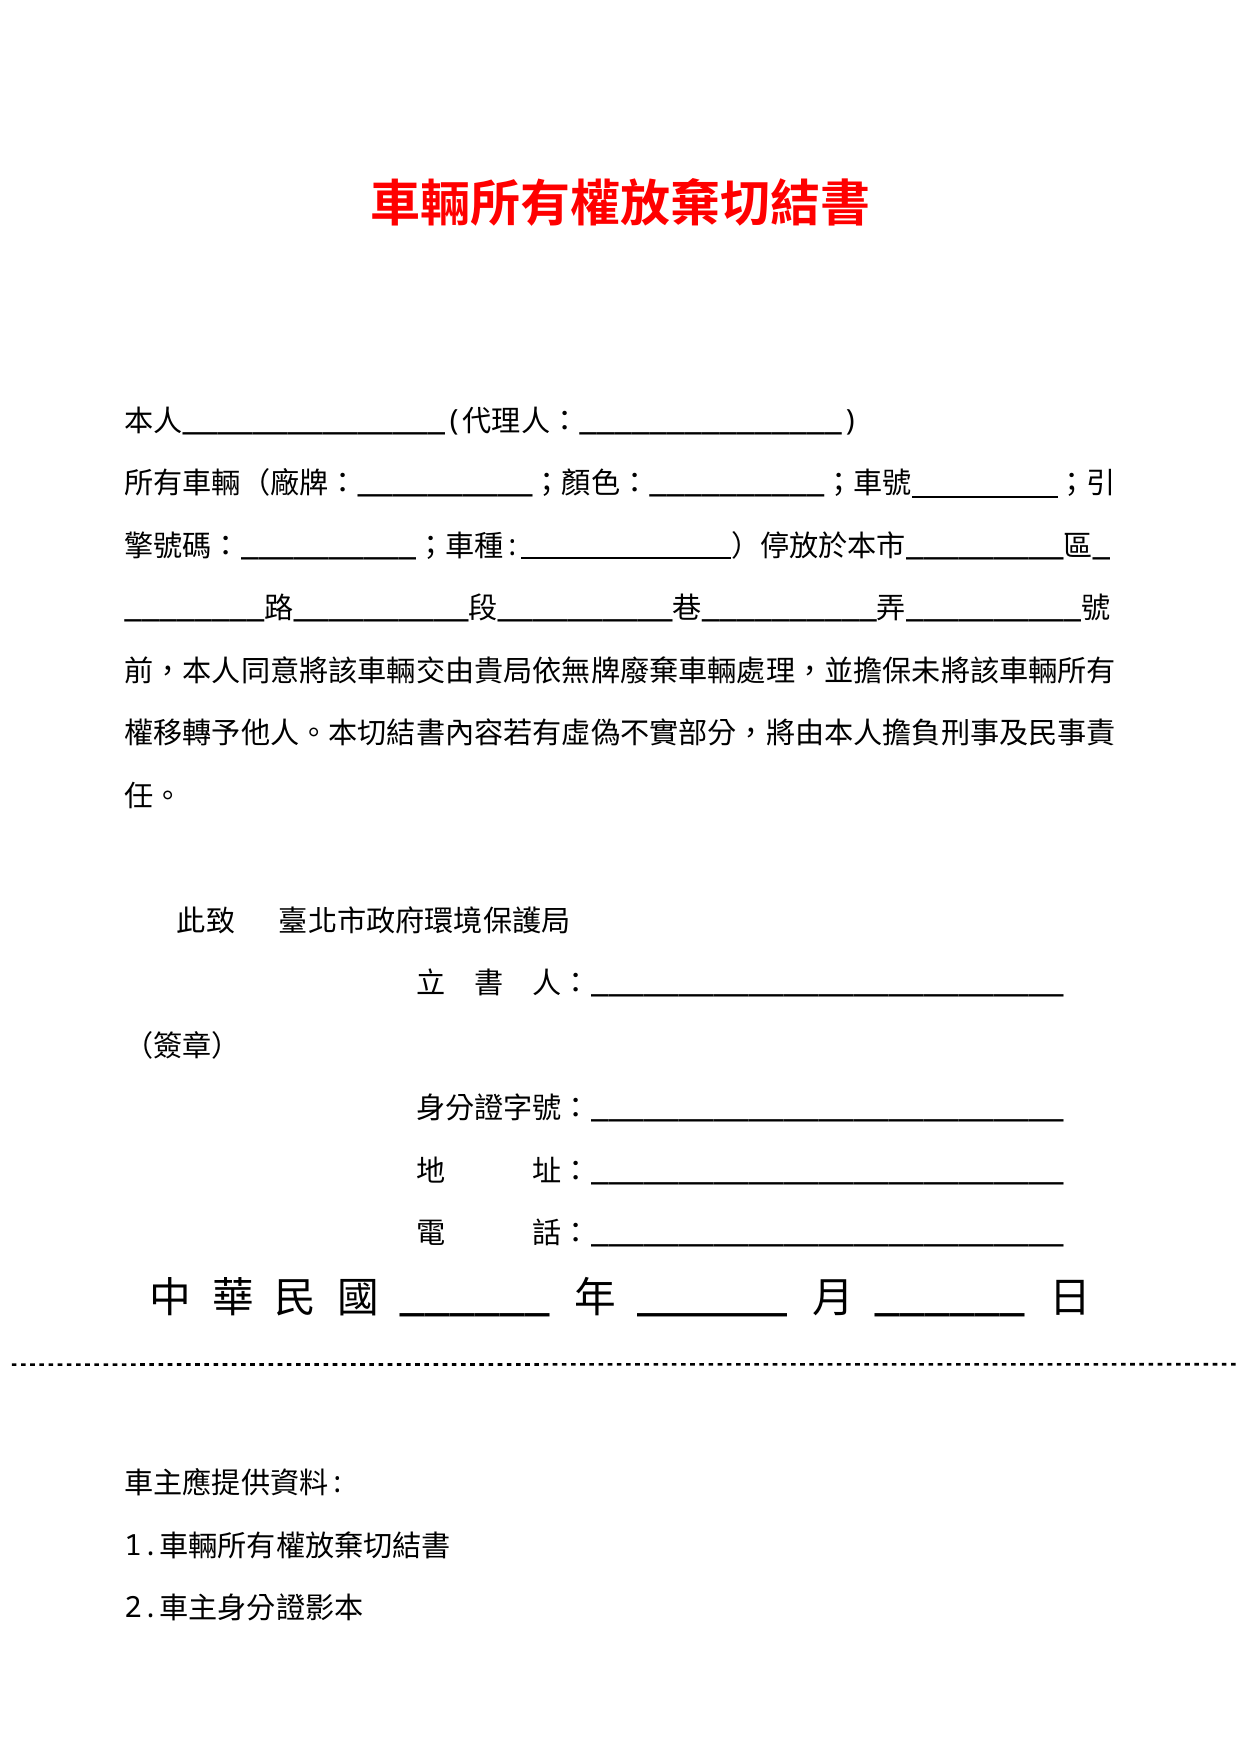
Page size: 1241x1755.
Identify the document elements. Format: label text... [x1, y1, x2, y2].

text 本人_______________(代理人：_______________) [124, 377, 1116, 439]
text 中 華 民 國 ______ 年 ______ 月 ______ 日 [124, 1252, 1116, 1314]
text 地 址：___________________________ [124, 1127, 1116, 1189]
text 身分證字號：___________________________ [124, 1064, 1116, 1127]
text 車輛所有權放棄切結書 [124, 127, 1116, 252]
text 車主應提供資料: [124, 1439, 1116, 1502]
text 電 話：___________________________ [124, 1189, 1116, 1252]
text 立 書 人：___________________________（簽章） [124, 939, 1116, 1064]
text 所有車輛（廠牌：__________；顏色：__________；車號 ；引擎號碼：__________；車種: ）停放於本市_________區_________路__________段__________巷__________弄__________號前，本人同意將該車輛交由貴局依無牌廢棄車輛處理，並擔保未將該車輛所有權移轉予他人。本切結書內容若有虛偽不實部分，將由本人擔負刑事及民事責任。 [124, 439, 1116, 814]
text 1.車輛所有權放棄切結書 [124, 1502, 1116, 1564]
text 此致 臺北市政府環境保護局 [124, 877, 1116, 939]
text 2.車主身分證影本 [124, 1564, 1116, 1627]
